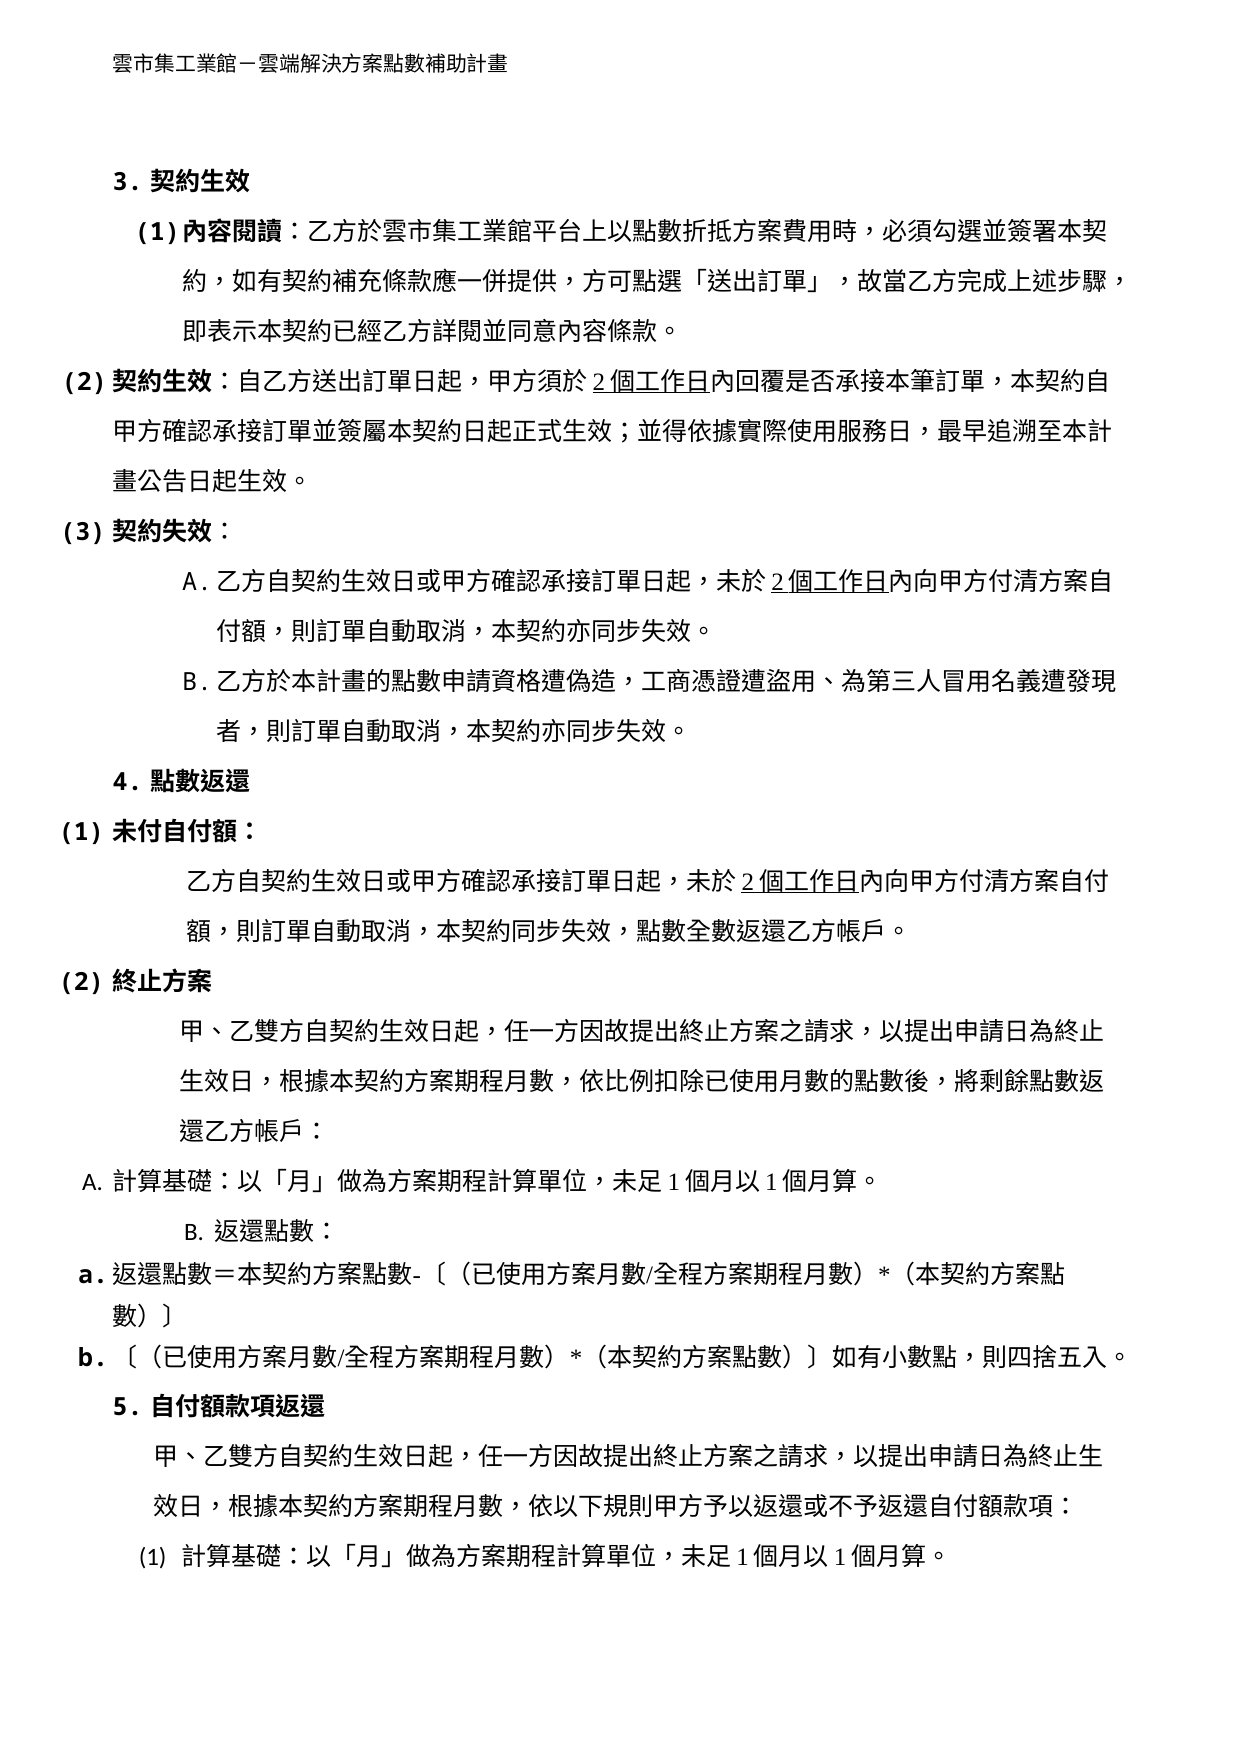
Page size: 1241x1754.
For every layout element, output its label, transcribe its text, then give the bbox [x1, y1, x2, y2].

list 點數返還 [112, 750, 1128, 800]
list 契約生效 [112, 150, 1128, 200]
text 甲、乙雙方自契約生效日起，任一方因故提出終止方案之請求，以提出申請日為終止生效日，根據本契約方案期程月數，依比例扣除已使用月數的點數後，將剩餘點數返還乙方帳戶： [179, 1000, 1128, 1150]
text 乙方自契約生效日或甲方確認承接訂單日起，未於2個工作日內向甲方付清方案自付額，則訂單自動取消，本契約同步失效，點數全數返還乙方帳戶。 [186, 850, 1128, 950]
list 乙方自契約生效日或甲方確認承接訂單日起，未於2個工作日內向甲方付清方案自付額，則訂單自動取消，本契約亦同步失效。 [182, 550, 1128, 650]
list 終止方案 [104, 950, 1128, 1000]
list 計算基礎：以「月」做為方案期程計算單位，未足1個月以1個月算。 [82, 1150, 1128, 1200]
list 契約生效：自乙方送出訂單日起，甲方須於2個工作日內回覆是否承接本筆訂單，本契約自甲方確認承接訂單並簽屬本契約日起正式生效；並得依據實際使用服務日，最早追溯至本計畫公告日起生效。 [107, 350, 1128, 500]
list 返還點數＝本契約方案點數-〔（已使用方案月數/全程方案期程月數）*（本契約方案點數）〕 [108, 1250, 1128, 1333]
list 返還點數： [184, 1200, 1128, 1250]
list 未付自付額： [104, 800, 1128, 850]
list 內容閱讀：乙方於雲市集工業館平台上以點數折抵方案費用時，必須勾選並簽署本契約，如有契約補充條款應一併提供，方可點選「送出訂單」，故當乙方完成上述步驟，即表示本契約已經乙方詳閱並同意內容條款。 [179, 200, 1128, 350]
list 自付額款項返還 [112, 1375, 1128, 1425]
list 契約失效： [105, 500, 1128, 550]
list 計算基礎：以「月」做為方案期程計算單位，未足1個月以1個月算。 [166, 1525, 1128, 1575]
list 乙方於本計畫的點數申請資格遭偽造，工商憑證遭盜用、為第三人冒用名義遭發現者，則訂單自動取消，本契約亦同步失效。 [182, 650, 1128, 750]
list 〔（已使用方案月數/全程方案期程月數）*（本契約方案點數）〕如有小數點，則四捨五入。 [108, 1333, 1128, 1375]
text 甲、乙雙方自契約生效日起，任一方因故提出終止方案之請求，以提出申請日為終止生效日，根據本契約方案期程月數，依以下規則甲方予以返還或不予返還自付額款項： [153, 1425, 1128, 1525]
